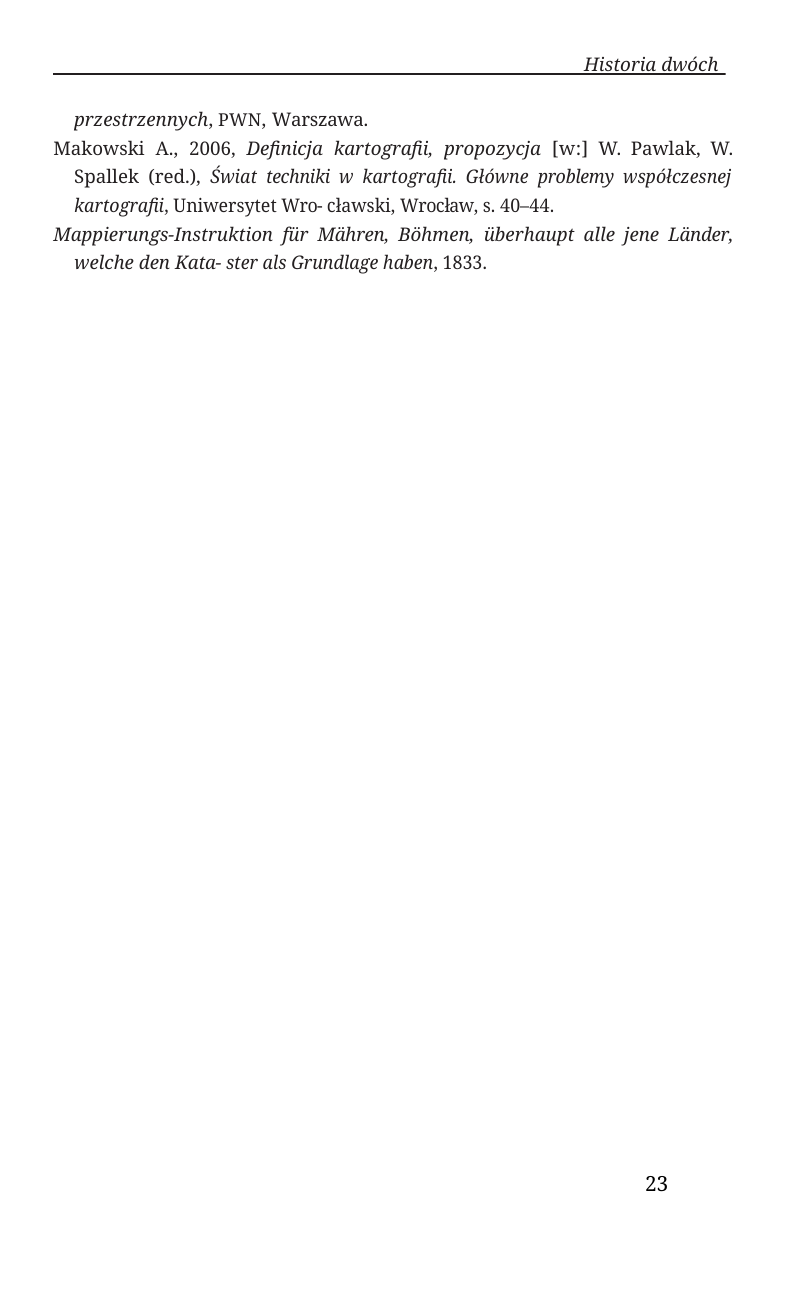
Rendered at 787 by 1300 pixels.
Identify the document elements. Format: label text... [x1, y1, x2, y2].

text Mappierungs-Instruktion für Mähren, Böhmen, überhaupt alle jene Länder, welche den Kata- ster als Grundlage haben, 1833. [53, 221, 734, 275]
text przestrzennych, PWN, Warszawa. [53, 107, 733, 132]
text Makowski A., 2006, Definicja kartografii, propozycja [w:] W. Pawlak, W. Spallek (red.), Świat techniki w kartografii. Główne problemy współczesnej kartografii, Uniwersytet Wro- cławski, Wrocław, s. 40–44. [53, 135, 734, 218]
